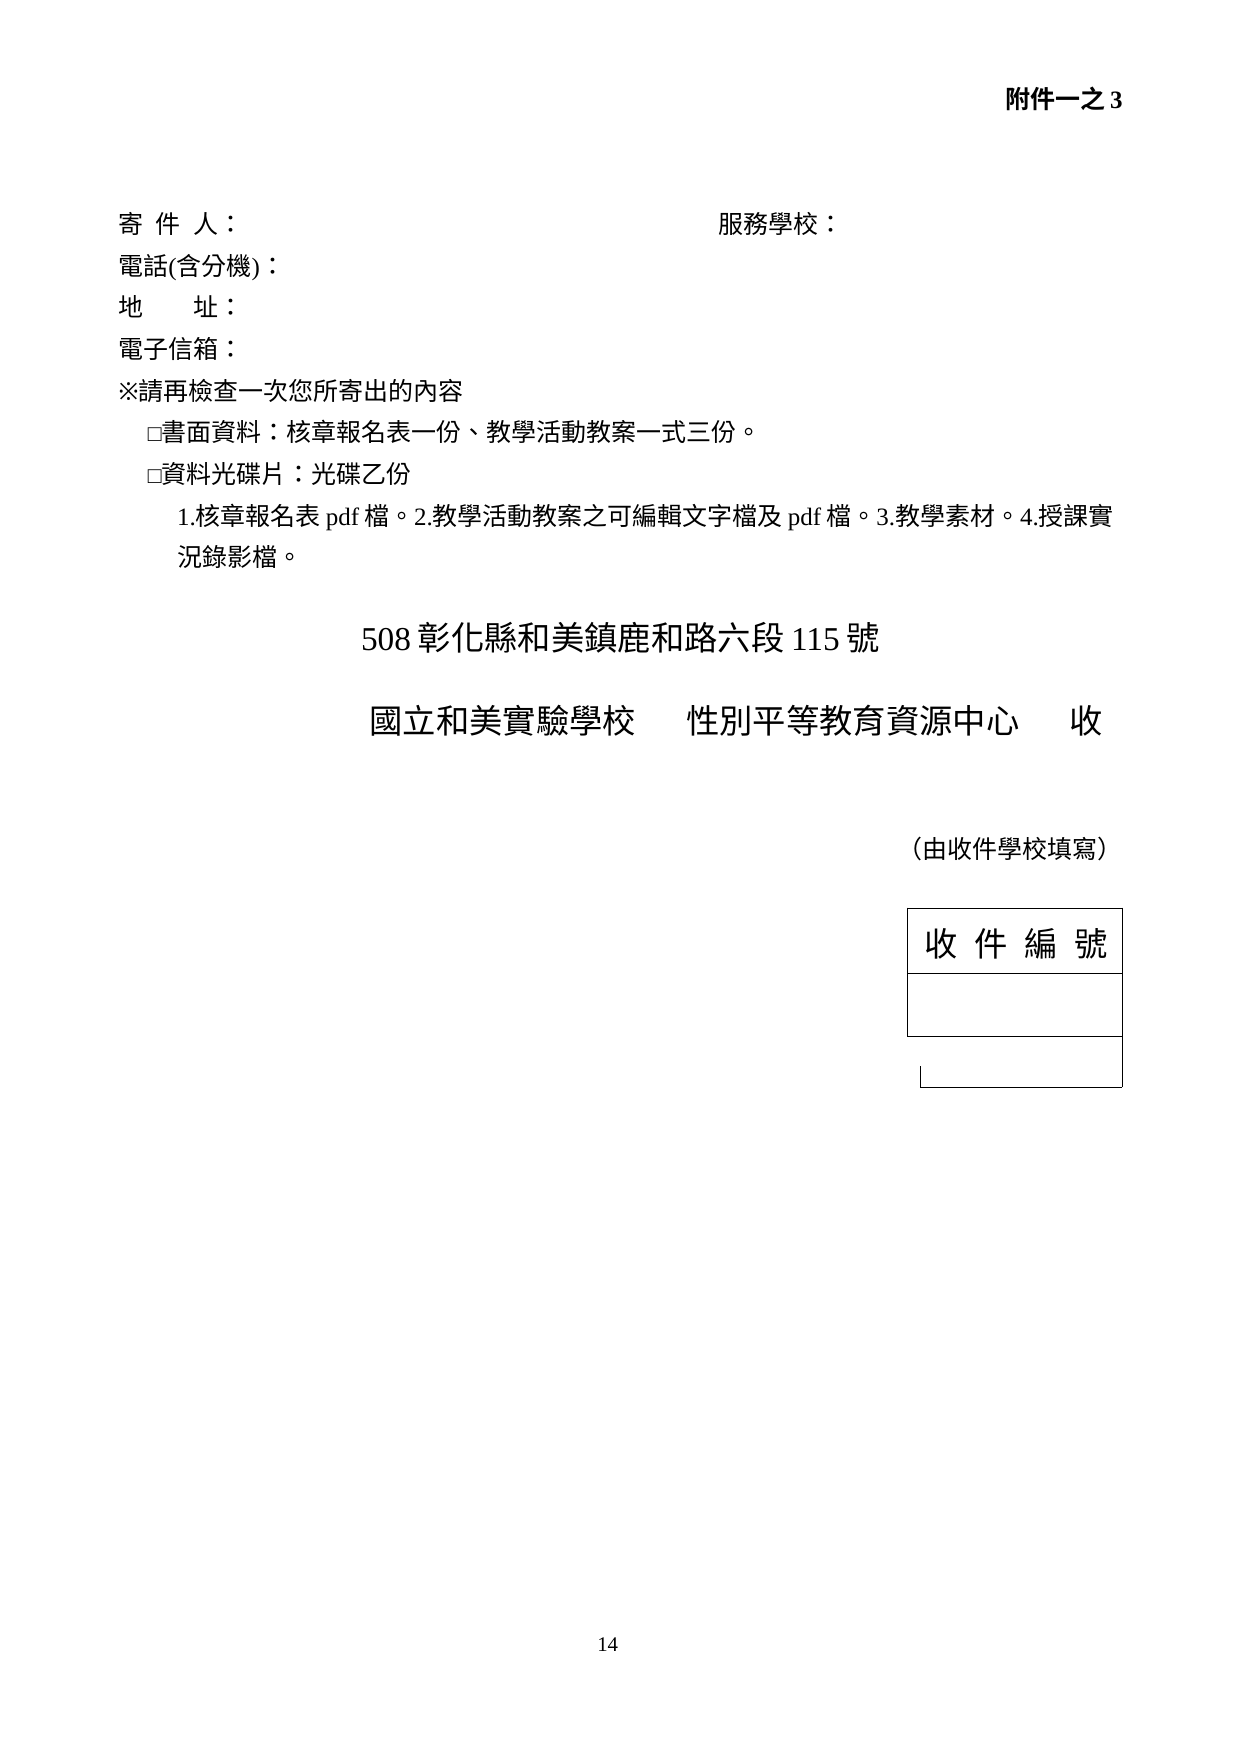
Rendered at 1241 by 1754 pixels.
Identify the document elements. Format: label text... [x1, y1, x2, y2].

text 寄 件 人： 服務學校： [118, 200, 1122, 242]
text □資料光碟片：光碟乙份 [148, 450, 1122, 492]
text 電子信箱： [118, 325, 1122, 367]
text 國立和美實驗學校 性別平等教育資源中心 收 [118, 700, 1122, 742]
text □書面資料：核章報名表一份、教學活動教案一式三份。 [148, 408, 1122, 450]
text （由收件學校填寫） [118, 825, 1122, 867]
table_cell [908, 974, 1122, 1036]
text 地 址： [118, 283, 1122, 325]
text 508彰化縣和美鎮鹿和路六段115號 [118, 617, 1122, 658]
text 附件一之3 [118, 75, 1122, 117]
text 電話(含分機)： [118, 242, 1122, 283]
text 1.核章報名表pdf檔。2.教學活動教案之可編輯文字檔及pdf檔。3.教學素材。4.授課實況錄影檔。 [177, 492, 1122, 575]
text ※請再檢查一次您所寄出的內容 [118, 367, 1122, 408]
table_header 收 件 編 號 [908, 909, 1122, 973]
